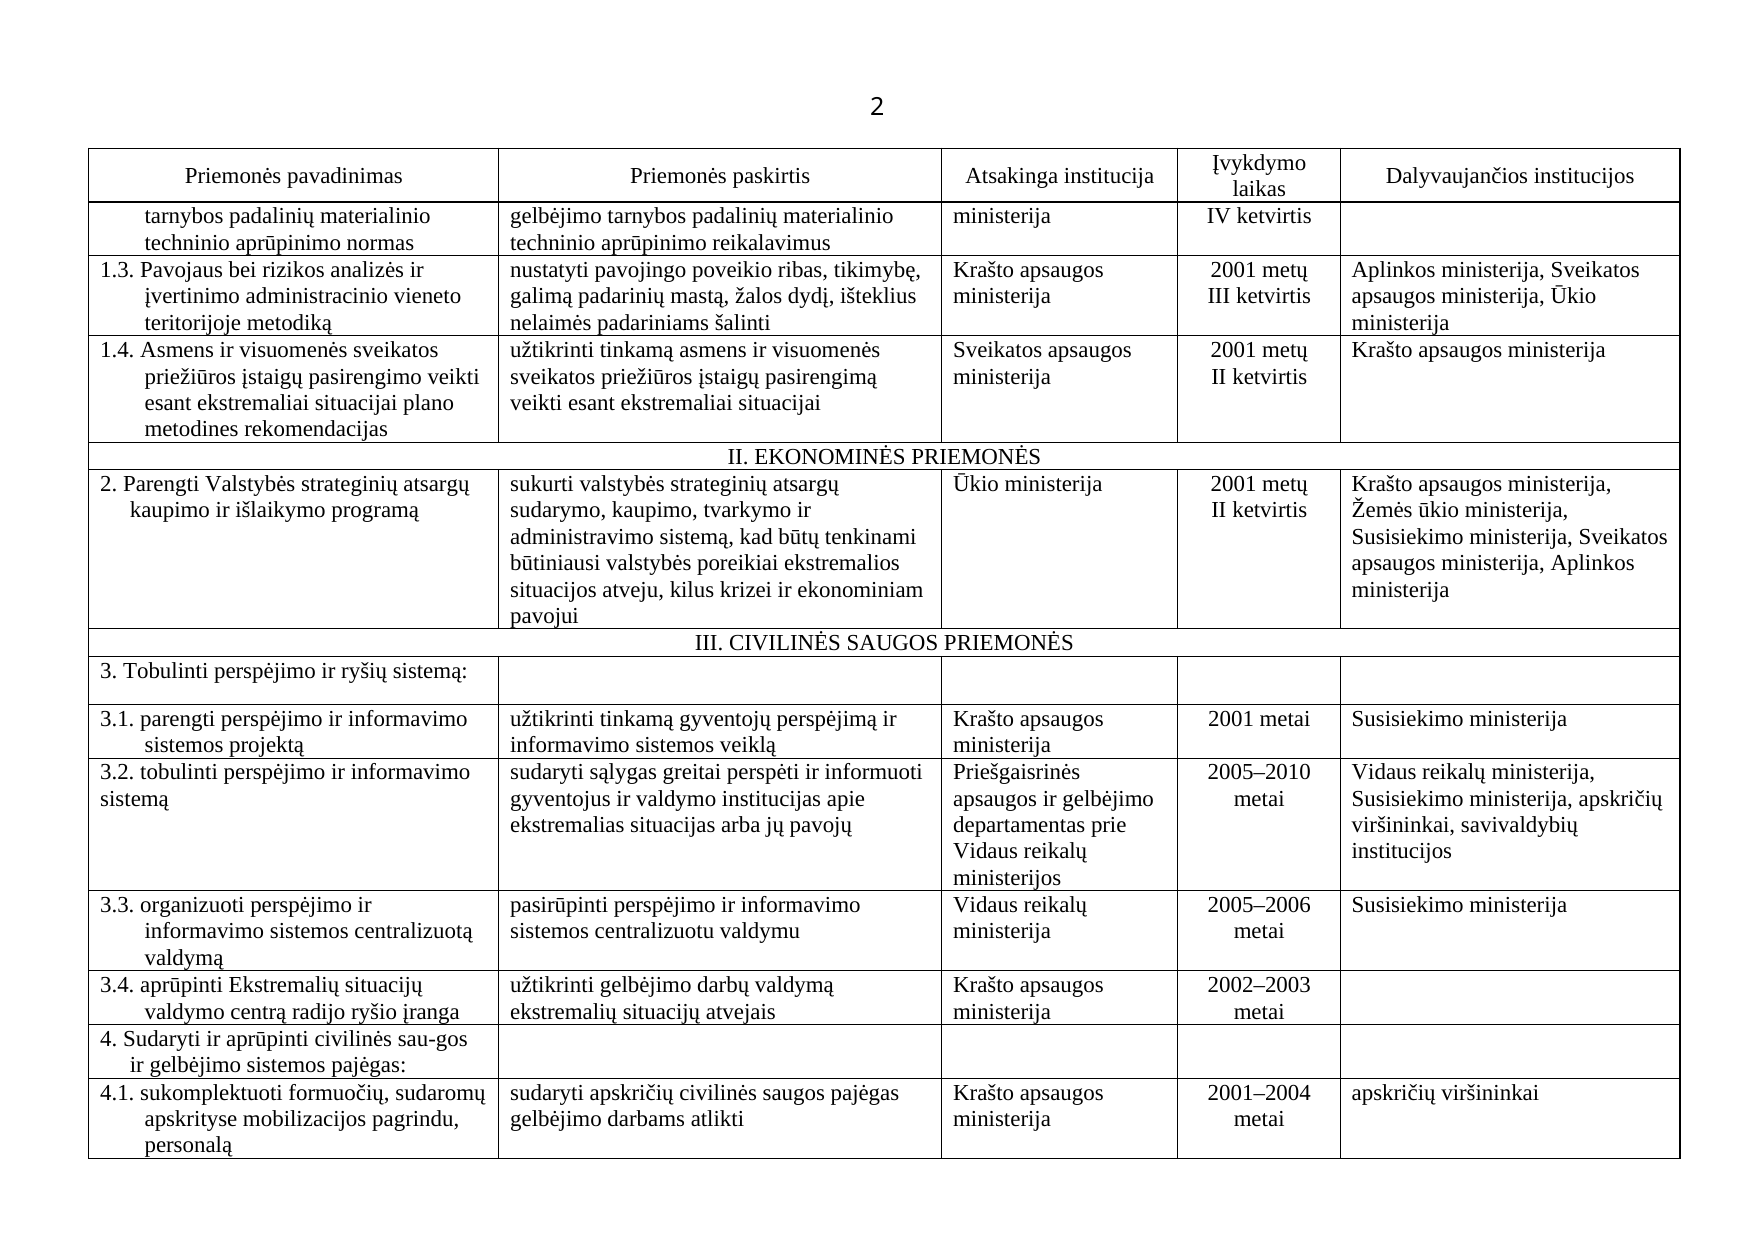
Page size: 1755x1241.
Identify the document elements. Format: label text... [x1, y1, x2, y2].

table_header Dalyvaujančios institucijos [1341, 149, 1679, 201]
table_cell II. EKONOMINĖS PRIEMONĖS [89, 443, 1679, 469]
table_cell užtikrinti tinkamą gyventojų perspėjimą ir informavimo sistemos veiklą [499, 705, 941, 757]
table_cell Krašto apsaugos ministerija [942, 256, 1177, 335]
table_cell sudaryti apskričių civilinės saugos pajėgas gelbėjimo darbams atlikti [499, 1079, 941, 1158]
table_cell Priešgaisrinės apsaugos ir gelbėjimo departamentas prie Vidaus reikalų ministerijos [942, 759, 1177, 890]
table_header Priemonės paskirtis [499, 149, 941, 201]
table_header Priemonės pavadinimas [89, 149, 498, 201]
table_cell 1.4. Asmens ir visuomenės sveikatos priežiūros įstaigų pasirengimo veikti esant ekstremaliai situacijai plano metodines rekomendacijas [89, 336, 498, 442]
table_cell III. CIVILINĖS SAUGOS PRIEMONĖS [89, 629, 1679, 656]
table_cell [1341, 657, 1679, 704]
table_cell sukurti valstybės strateginių atsargų sudarymo, kaupimo, tvarkymo ir administravimo sistemą, kad būtų tenkinami būtiniausi valstybės poreikiai ekstremalios situacijos atveju, kilus krizei ir ekonominiam pavojui [499, 470, 941, 628]
table_cell [1178, 1025, 1340, 1078]
table_header Įvykdymo laikas [1178, 149, 1340, 201]
table_cell 2001 metų II ketvirtis [1178, 470, 1340, 628]
table_cell [1341, 1025, 1679, 1078]
table_cell IV ketvirtis [1178, 203, 1340, 255]
table_cell 3.3. organizuoti perspėjimo ir informavimo sistemos centralizuotą valdymą [89, 891, 498, 970]
table_cell 4.1. sukomplektuoti formuočių, sudaromų apskrityse mobilizacijos pagrindu, personalą [89, 1079, 498, 1158]
table_cell ministerija [942, 203, 1177, 255]
table_cell Krašto apsaugos ministerija [942, 971, 1177, 1024]
table_cell 2001 metų III ketvirtis [1178, 256, 1340, 335]
table_cell užtikrinti tinkamą asmens ir visuomenės sveikatos priežiūros įstaigų pasirengimą veikti esant ekstremaliai situacijai [499, 336, 941, 442]
table_cell nustatyti pavojingo poveikio ribas, tikimybę, galimą padarinių mastą, žalos dydį, išteklius nelaimės padariniams šalinti [499, 256, 941, 335]
table_cell Krašto apsaugos ministerija [942, 705, 1177, 757]
table_cell sudaryti sąlygas greitai perspėti ir informuoti gyventojus ir valdymo institucijas apie ekstremalias situacijas arba jų pavojų [499, 759, 941, 890]
table_cell [1341, 203, 1679, 255]
table_cell [942, 657, 1177, 704]
table_cell 4. Sudaryti ir aprūpinti civilinės sau-gos ir gelbėjimo sistemos pajėgas: [89, 1025, 498, 1078]
table_cell 3.2. tobulinti perspėjimo ir informavimo sistemą [89, 759, 498, 890]
table_cell 1.3. Pavojaus bei rizikos analizės ir įvertinimo administracinio vieneto teritorijoje metodiką [89, 256, 498, 335]
table_header Atsakinga institucija [942, 149, 1177, 201]
table_cell [499, 657, 941, 704]
table_cell Vidaus reikalų ministerija, Susisiekimo ministerija, apskričių viršininkai, savivaldybių institucijos [1341, 759, 1679, 890]
table_cell [1341, 971, 1679, 1024]
table_cell 2. Parengti Valstybės strateginių atsargų kaupimo ir išlaikymo programą [89, 470, 498, 628]
table_cell Krašto apsaugos ministerija [942, 1079, 1177, 1158]
table_cell [499, 1025, 941, 1078]
table_cell Krašto apsaugos ministerija [1341, 336, 1679, 442]
table_cell 2001 metai [1178, 705, 1340, 757]
table_cell pasirūpinti perspėjimo ir informavimo sistemos centralizuotu valdymu [499, 891, 941, 970]
table_cell 2005–2010 metai [1178, 759, 1340, 890]
table_cell [1178, 657, 1340, 704]
table_cell 3.4. aprūpinti Ekstremalių situacijų valdymo centrą radijo ryšio įranga [89, 971, 498, 1024]
table_cell Vidaus reikalų ministerija [942, 891, 1177, 970]
table_cell apskričių viršininkai [1341, 1079, 1679, 1158]
table_cell 2002–2003 metai [1178, 971, 1340, 1024]
table_cell Susisiekimo ministerija [1341, 891, 1679, 970]
table_cell [942, 1025, 1177, 1078]
table_cell 3. Tobulinti perspėjimo ir ryšių sistemą: [89, 657, 498, 704]
table_cell gelbėjimo tarnybos padalinių materialinio techninio aprūpinimo reikalavimus [499, 203, 941, 255]
table_cell tarnybos padalinių materialinio techninio aprūpinimo normas [89, 203, 498, 255]
table_cell Susisiekimo ministerija [1341, 705, 1679, 757]
table_cell 2001–2004 metai [1178, 1079, 1340, 1158]
table_cell 2001 metų II ketvirtis [1178, 336, 1340, 442]
table_cell 2005–2006 metai [1178, 891, 1340, 970]
table_cell Krašto apsaugos ministerija, Žemės ūkio ministerija, Susisiekimo ministerija, Sveikatos apsaugos ministerija, Aplinkos ministerija [1341, 470, 1679, 628]
table_cell Aplinkos ministerija, Sveikatos apsaugos ministerija, Ūkio ministerija [1341, 256, 1679, 335]
table_cell užtikrinti gelbėjimo darbų valdymą ekstremalių situacijų atvejais [499, 971, 941, 1024]
table_cell 3.1. parengti perspėjimo ir informavimo sistemos projektą [89, 705, 498, 757]
table_cell Sveikatos apsaugos ministerija [942, 336, 1177, 442]
table_cell Ūkio ministerija [942, 470, 1177, 628]
